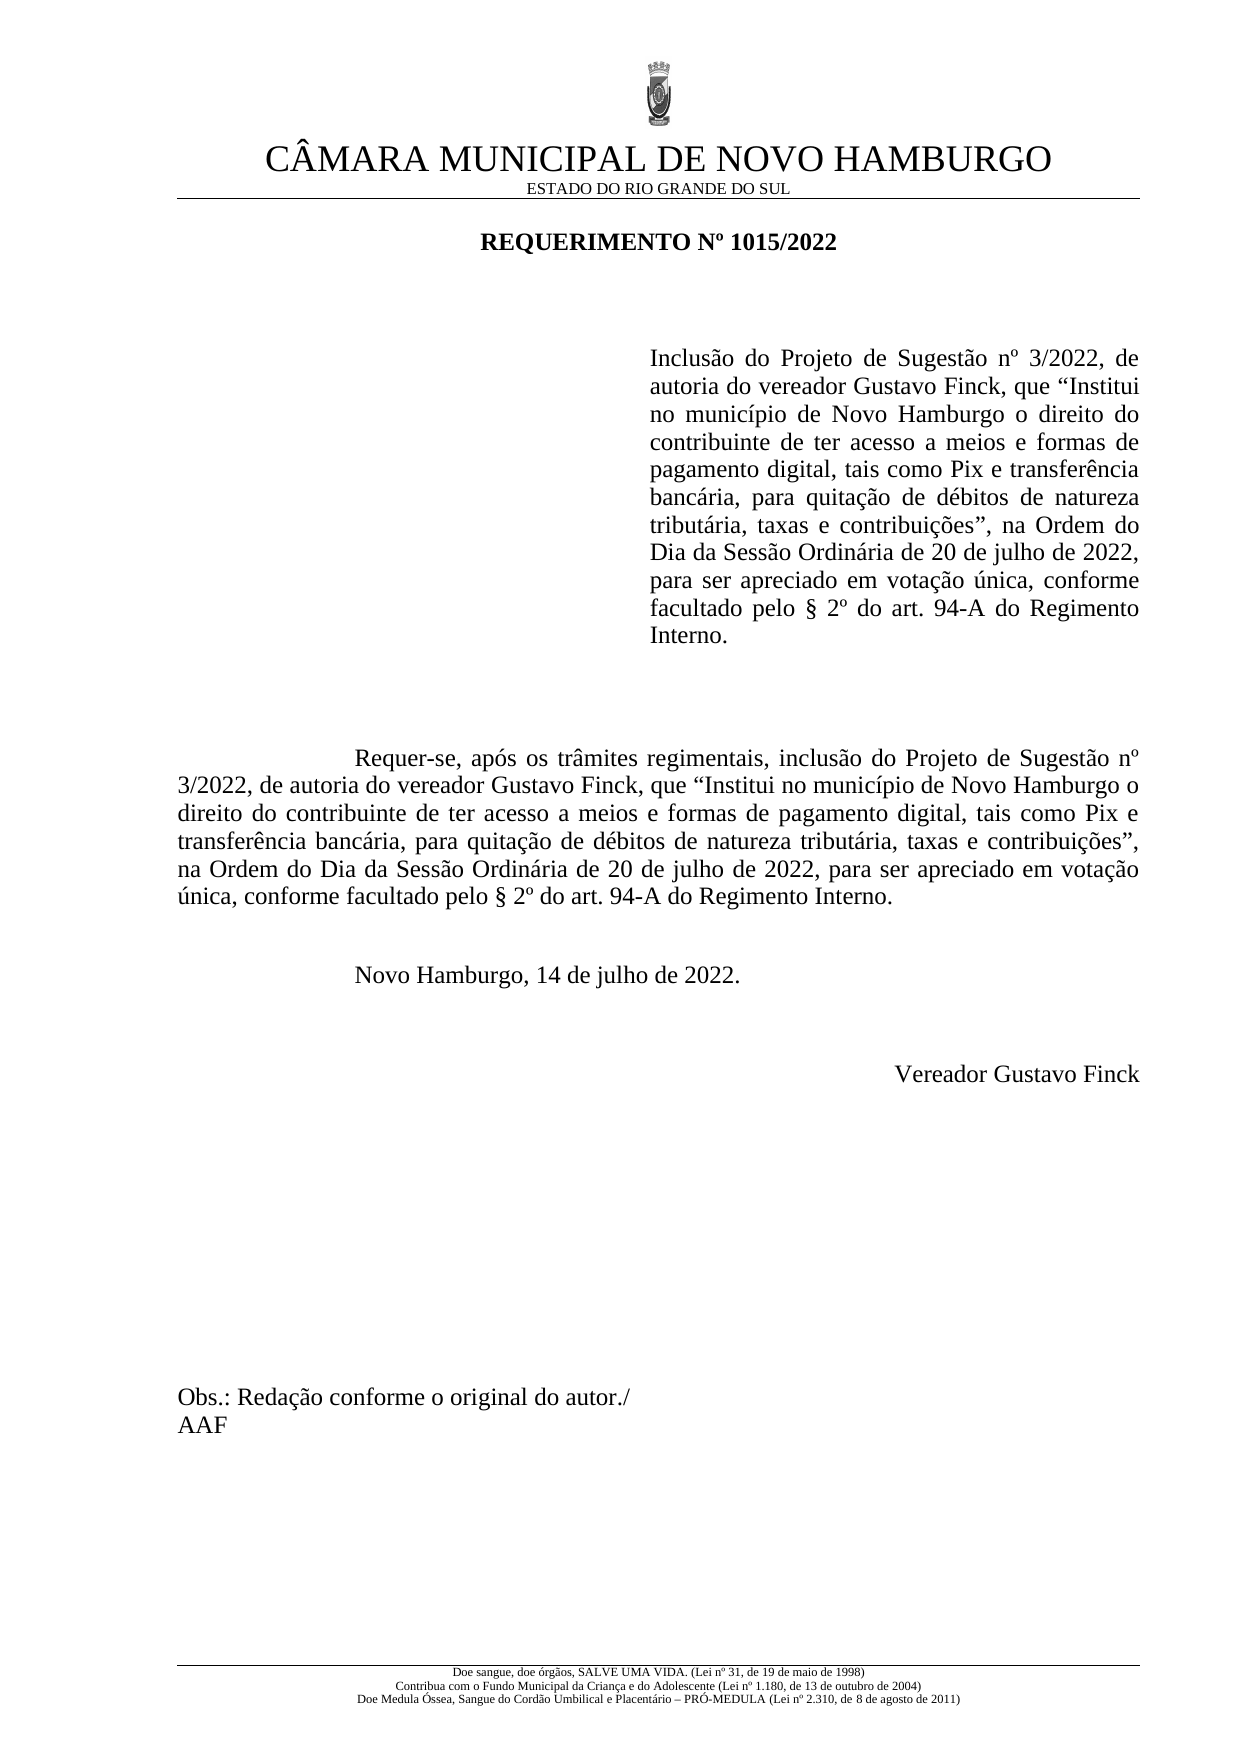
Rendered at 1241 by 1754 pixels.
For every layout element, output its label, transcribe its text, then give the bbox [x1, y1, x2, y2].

text Novo Hamburgo, 14 de julho de 2022. [177, 961, 1140, 989]
text REQUERIMENTO Nº 1015/2022 [177, 228, 1140, 256]
text Vereador Gustavo Finck [295, 1060, 1140, 1088]
text Requer-se, após os trâmites regimentais, inclusão do Projeto de Sugestão nº 3/2022, de autoria do vereador Gustavo Finck, que “Institui no município de Novo Hamburgo o direito do contribuinte de ter acesso a meios e formas de pagamento digital, tais como Pix e transferência bancária, para quitação de débitos de natureza tributária, taxas e contribuições”, na Ordem do Dia da Sessão Ordinária de 20 de julho de 2022, para ser apreciado em votação única, conforme facultado pelo § 2º do art. 94-A do Regimento Interno. [177, 744, 1140, 910]
text Obs.: Redação conforme o original do autor./ [177, 1383, 1140, 1411]
text Inclusão do Projeto de Sugestão nº 3/2022, de autoria do vereador Gustavo Finck, que “Institui no município de Novo Hamburgo o direito do contribuinte de ter acesso a meios e formas de pagamento digital, tais como Pix e transferência bancária, para quitação de débitos de natureza tributária, taxas e contribuições”, na Ordem do Dia da Sessão Ordinária de 20 de julho de 2022, para ser apreciado em votação única, conforme facultado pelo § 2º do art. 94-A do Regimento Interno. [649, 344, 1140, 649]
text AAF [177, 1411, 1140, 1439]
